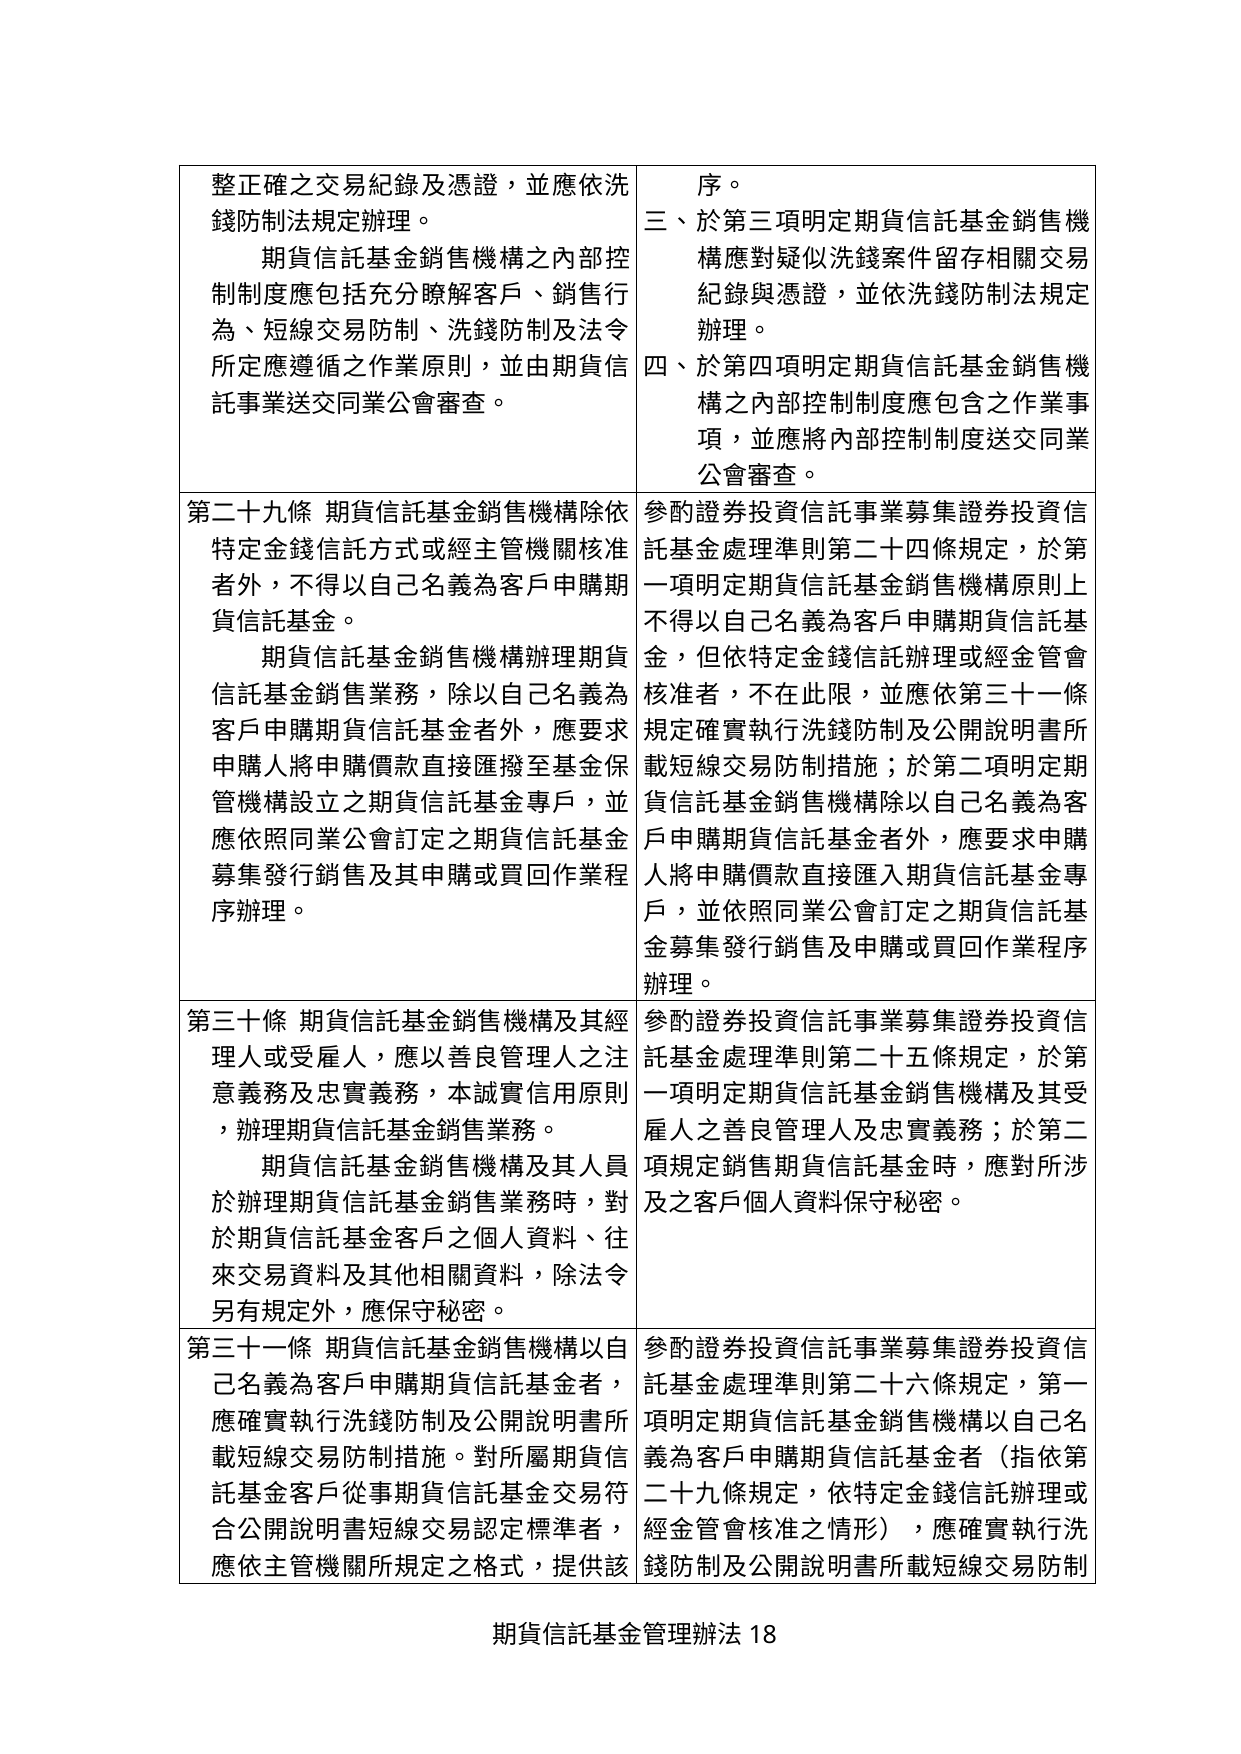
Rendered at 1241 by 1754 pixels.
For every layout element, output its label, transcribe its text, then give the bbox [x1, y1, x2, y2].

table_cell 參酌證券投資信託事業募集證券投資信託基金處理準則第二十五條規定，於第一項明定期貨信託基金銷售機構及其受雇人之善良管理人及忠實義務；於第二項規定銷售期貨信託基金時，應對所涉及之客戶個人資料保守秘密。 [637, 1001, 1095, 1328]
table_cell 參酌證券投資信託事業募集證券投資信託基金處理準則第二十四條規定，於第一項明定期貨信託基金銷售機構原則上不得以自己名義為客戶申購期貨信託基金，但依特定金錢信託辦理或經金管會核准者，不在此限，並應依第三十一條規定確實執行洗錢防制及公開說明書所載短線交易防制措施；於第二項明定期貨信託基金銷售機構除以自己名義為客戶申購期貨信託基金者外，應要求申購人將申購價款直接匯入期貨信託基金專戶，並依照同業公會訂定之期貨信託基金募集發行銷售及申購或買回作業程序辦理。 [637, 493, 1095, 1000]
table_cell 整正確之交易紀錄及憑證，並應依洗錢防制法規定辦理。 期貨信託基金銷售機構之內部控制制度應包括充分瞭解客戶、銷售行為、短線交易防制、洗錢防制及法令所定應遵循之作業原則，並由期貨信託事業送交同業公會審查。 [180, 166, 636, 492]
table_cell 序。 三、於第三項明定期貨信託基金銷售機構應對疑似洗錢案件留存相關交易紀錄與憑證，並依洗錢防制法規定辦理。 四、於第四項明定期貨信託基金銷售機構之內部控制制度應包含之作業事項，並應將內部控制制度送交同業公會審查。 [637, 166, 1095, 492]
table_cell 第三十一條 期貨信託基金銷售機構以自己名義為客戶申購期貨信託基金者，應確實執行洗錢防制及公開說明書所載短線交易防制措施。對所屬期貨信託基金客戶從事期貨信託基金交易符合公開說明書短線交易認定標準者，應依主管機關所規定之格式，提供該 [180, 1329, 636, 1582]
table_cell 參酌證券投資信託事業募集證券投資信託基金處理準則第二十六條規定，第一項明定期貨信託基金銷售機構以自己名義為客戶申購期貨信託基金者（指依第二十九條規定，依特定金錢信託辦理或經金管會核准之情形），應確實執行洗錢防制及公開說明書所載短線交易防制 [637, 1329, 1095, 1582]
table_cell 第二十九條 期貨信託基金銷售機構除依特定金錢信託方式或經主管機關核准者外，不得以自己名義為客戶申購期貨信託基金。 期貨信託基金銷售機構辦理期貨信託基金銷售業務，除以自己名義為客戶申購期貨信託基金者外，應要求申購人將申購價款直接匯撥至基金保管機構設立之期貨信託基金專戶，並應依照同業公會訂定之期貨信託基金募集發行銷售及其申購或買回作業程序辦理。 [180, 493, 636, 1000]
table_cell 第三十條 期貨信託基金銷售機構及其經理人或受雇人，應以善良管理人之注意義務及忠實義務，本誠實信用原則，辦理期貨信託基金銷售業務。 期貨信託基金銷售機構及其人員於辦理期貨信託基金銷售業務時，對於期貨信託基金客戶之個人資料、往來交易資料及其他相關資料，除法令另有規定外，應保守秘密。 [180, 1001, 636, 1328]
